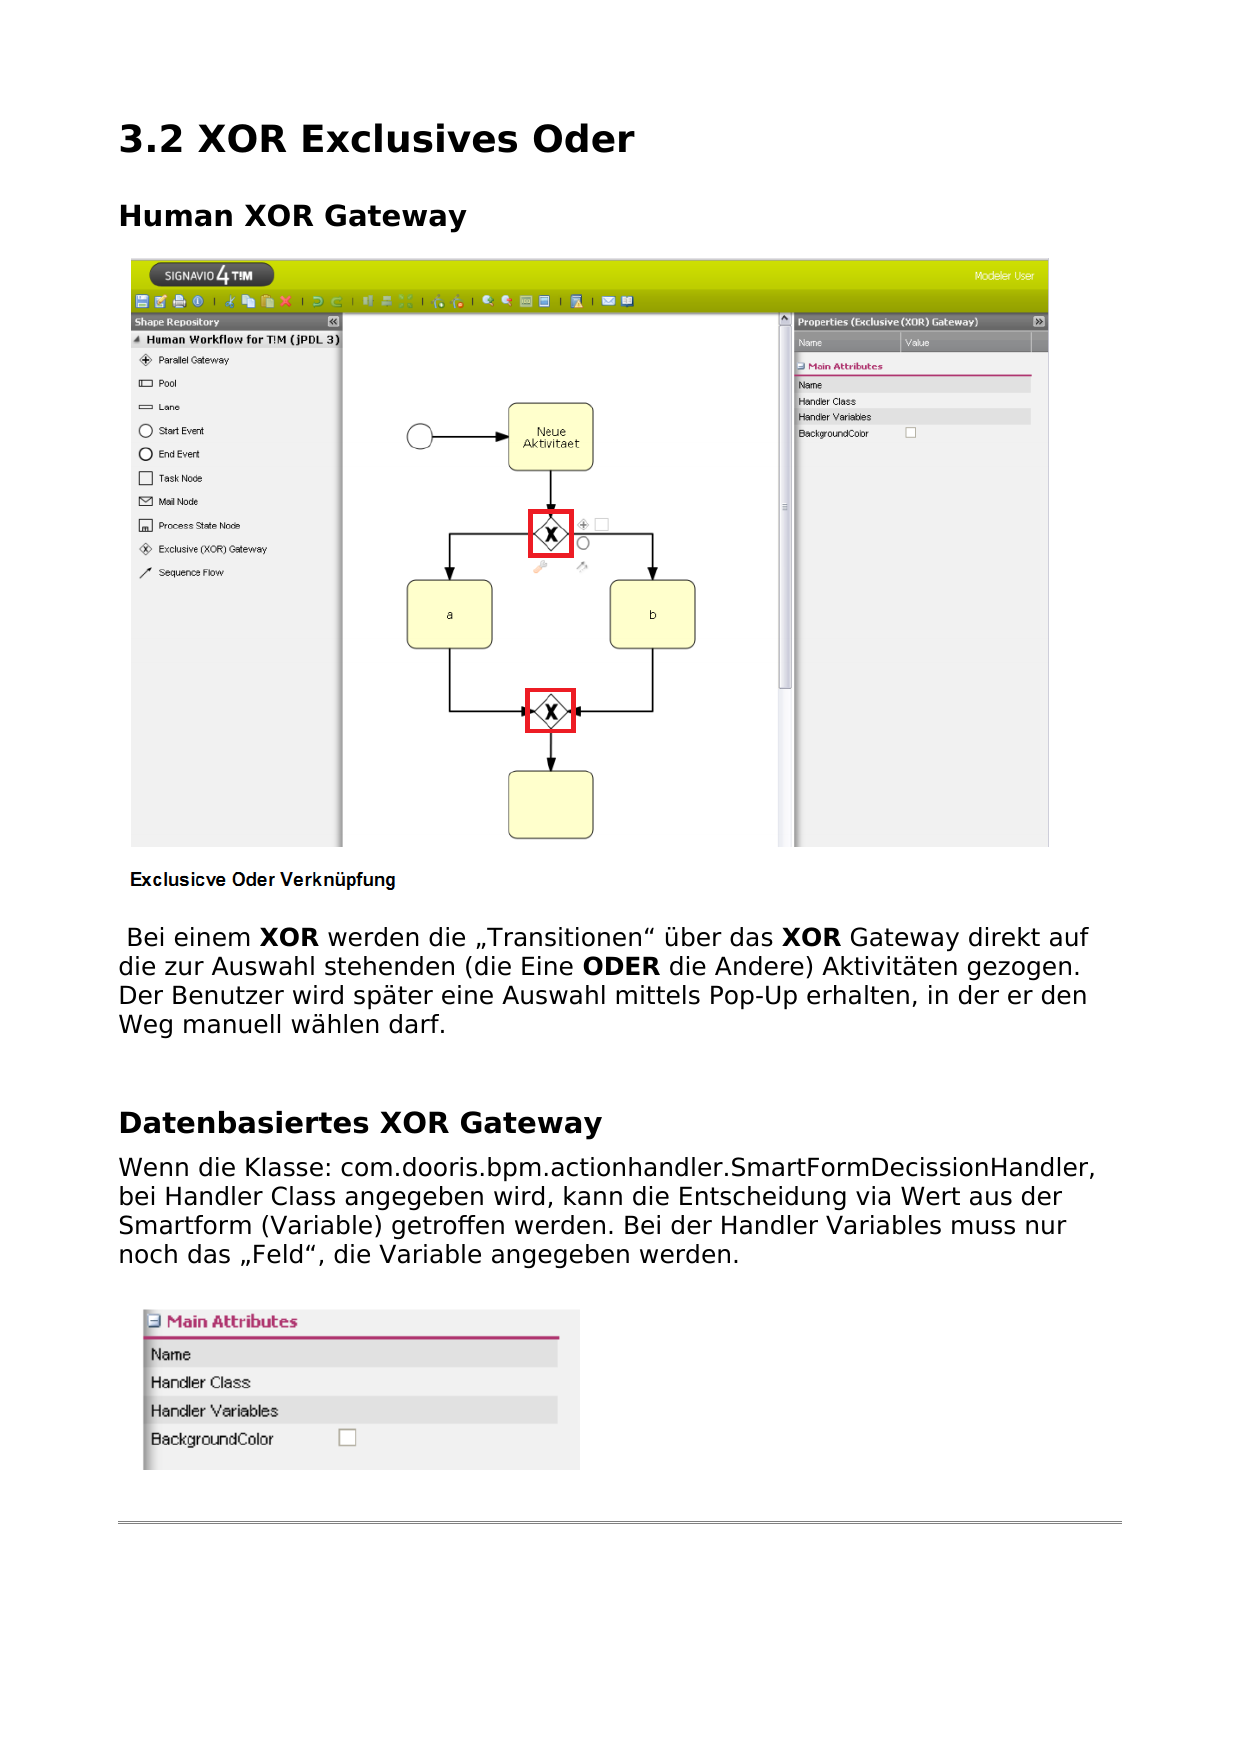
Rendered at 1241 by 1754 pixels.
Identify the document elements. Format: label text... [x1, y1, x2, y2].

subtitle Human XOR Gateway [118, 199, 1122, 233]
picture [126, 1298, 595, 1489]
subtitle 3.2 XOR Exclusives Oder [118, 118, 1122, 162]
text Wenn die Klasse: com.dooris.bpm.actionhandler.SmartFormDecissionHandler, bei Handler Class angegeben wird, kann die Entscheidung via Wert aus der Smartform (Variable) getroffen werden. Bei der Handler Variables muss nur noch das „Feld“, die Variable angegeben werden. [118, 1153, 1122, 1494]
subtitle Datenbasiertes XOR Gateway [118, 1106, 1122, 1140]
picture [118, 245, 1056, 894]
text Bei einem XOR werden die „Transitionen“ über das XOR Gateway direkt auf die zur Auswahl stehenden (die Eine ODER die Andere) Aktivitäten gezogen. Der Benutzer wird später eine Auswahl mittels Pop-Up erhalten, in der er den Weg manuell wählen darf. [118, 246, 1122, 1069]
